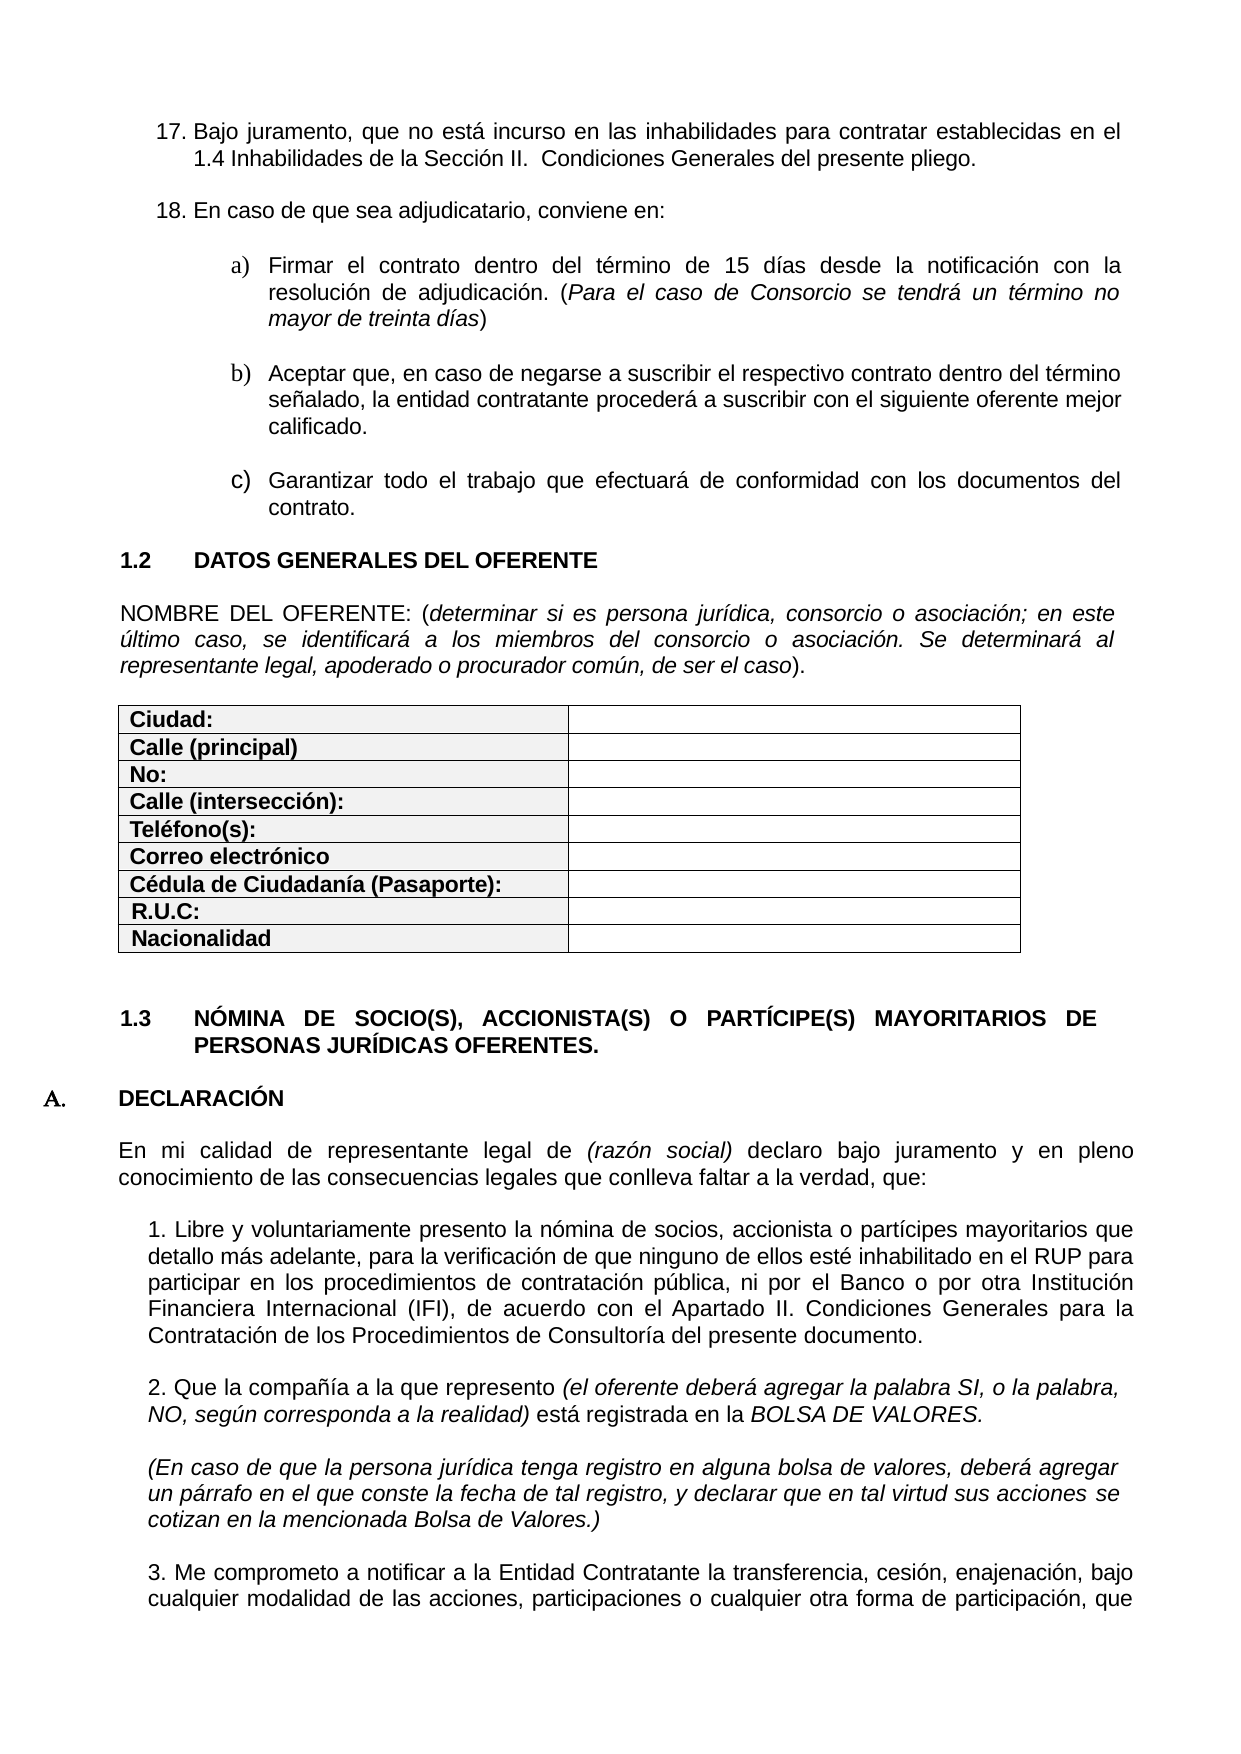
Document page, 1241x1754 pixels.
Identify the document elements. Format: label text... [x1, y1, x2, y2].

text 1. Libre y voluntariamente presento la nómina de socios, accionista o partícipes mayoritarios que detallo más adelante, para la verificación de que ninguno de ellos esté inhabilitado en el RUP para participar en los procedimientos de contratación pública, ni por el Banco o por otra Institución Financiera Internacional (IFI), de acuerdo con el Apartado II. Condiciones Generales para la Contratación de los Procedimientos de Consultoría del presente documento. [148, 1216, 1134, 1348]
table_cell [569, 925, 1020, 952]
table_cell [569, 816, 1020, 842]
table_cell [569, 871, 1020, 897]
text (En caso de que la persona jurídica tenga registro en alguna bolsa de valores, deberá agregar un párrafo en el que conste la fecha de tal registro, y declarar que en tal virtud sus acciones se cotizan en la mencionada Bolsa de Valores.) [148, 1453, 1122, 1532]
table_cell [569, 898, 1020, 924]
list Aceptar que, en caso de negarse a suscribir el respectivo contrato dentro del término señalado, la entidad contratante procederá a suscribir con el siguiente oferente mejor calificado. [231, 358, 1122, 439]
table_cell [569, 843, 1020, 869]
table_cell [569, 788, 1020, 815]
list Bajo juramento, que no está incurso en las inhabilidades para contratar establecidas en el 1.4 Inhabilidades de la Sección II. Condiciones Generales del presente pliego. [156, 118, 1122, 171]
text En mi calidad de representante legal de (razón social) declaro bajo juramento y en pleno conocimiento de las consecuencias legales que conlleva faltar a la verdad, que: [118, 1137, 1134, 1190]
table_cell Calle (intersección): [119, 788, 568, 815]
list DECLARACIÓN [43, 1084, 1134, 1111]
table_cell Calle (principal) [119, 734, 568, 760]
table_cell Nacionalidad [119, 925, 568, 952]
table_cell Teléfono(s): [119, 816, 568, 842]
table_cell R.U.C: [119, 898, 568, 924]
text 1.3 NÓMINA DE SOCIO(S), ACCIONISTA(S) O PARTÍCIPE(S) MAYORITARIOS DE PERSONAS JURÍDICAS OFERENTES. [120, 1005, 1117, 1058]
list Garantizar todo el trabajo que efectuará de conformidad con los documentos del contrato. [231, 466, 1122, 521]
text 2. Que la compañía a la que represento (el oferente deberá agregar la palabra SI, o la palabra, NO, según corresponda a la realidad) está registrada en la BOLSA DE VALORES. [148, 1374, 1122, 1427]
list Firmar el contrato dentro del término de 15 días desde la notificación con la resolución de adjudicación. (Para el caso de Consorcio se tendrá un término no mayor de treinta días) [231, 250, 1122, 331]
table_cell No: [119, 761, 568, 787]
table_header [569, 706, 1020, 732]
table_cell [569, 761, 1020, 787]
text NOMBRE DEL OFERENTE: (determinar si es persona jurídica, consorcio o asociación; en este último caso, se identificará a los miembros del consorcio o asociación. Se determinará al representante legal, apoderado o procurador común, de ser el caso). [120, 600, 1117, 679]
table_cell Correo electrónico [119, 843, 568, 869]
text 3. Me comprometo a notificar a la Entidad Contratante la transferencia, cesión, enajenación, bajo cualquier modalidad de las acciones, participaciones o cualquier otra forma de participación, que [148, 1559, 1134, 1612]
table_cell Cédula de Ciudadanía (Pasaporte): [119, 871, 568, 897]
list En caso de que sea adjudicatario, conviene en: [156, 197, 1122, 223]
text 1.2 DATOS GENERALES DEL OFERENTE [120, 547, 1117, 573]
table_cell [569, 734, 1020, 760]
table_header Ciudad: [119, 706, 568, 732]
